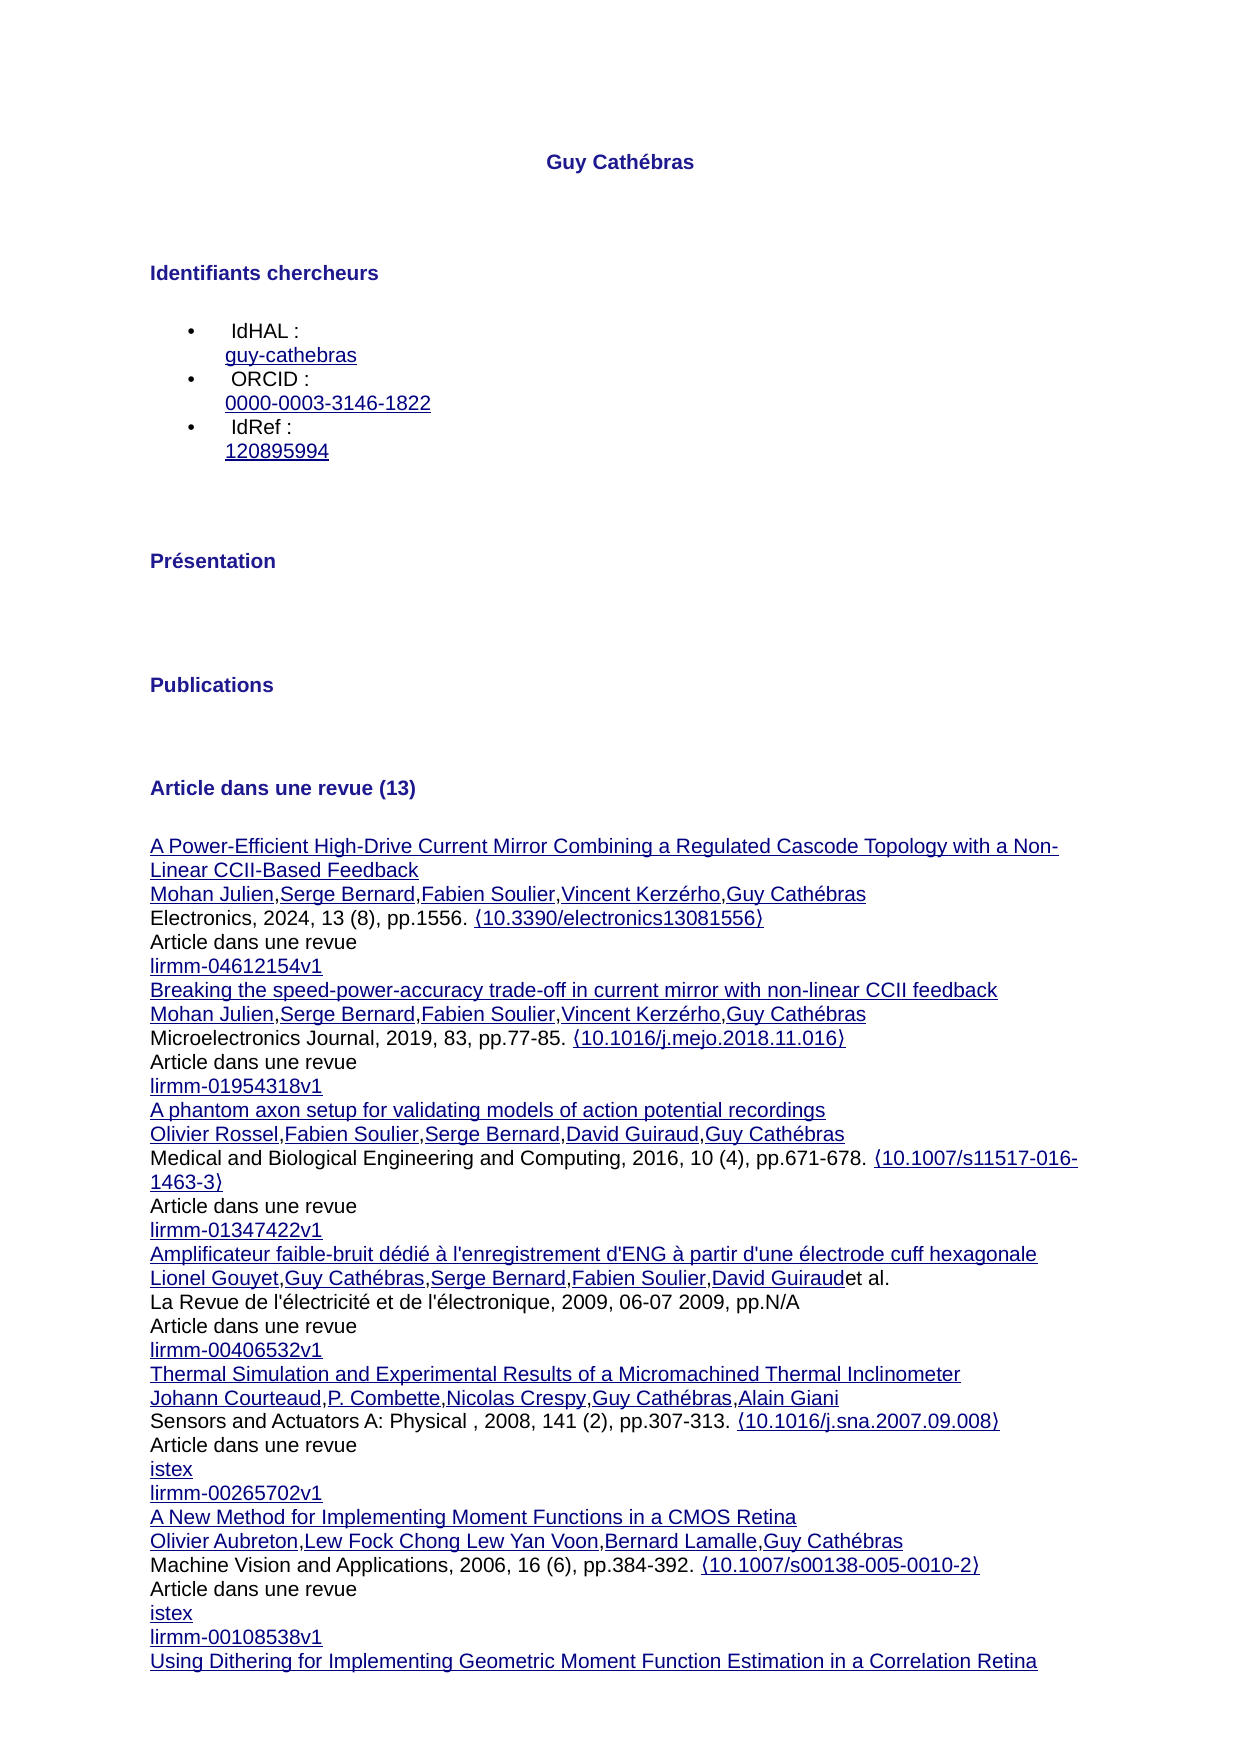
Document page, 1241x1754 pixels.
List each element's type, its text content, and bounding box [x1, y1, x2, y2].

subtitle Guy Cathébras [150, 150, 1090, 174]
list 120895994 [187, 438, 1090, 462]
table_cell A phantom axon setup for validating models of action potential recordings Olivier Rossel,Fabien Soulier,Serge Bernard,David Guiraud,Guy Cathébras Medical and Biological Engineering and Computing, 2016, 10 (4), pp.671-678. ⟨10.1007/s11517-016-1463-3⟩ Article dans une revue lirmm-01347422v1 [150, 1098, 1090, 1242]
list IdHAL : [187, 319, 1090, 343]
list guy-cathebras [187, 343, 1090, 367]
table_cell Using Dithering for Implementing Geometric Moment Function Estimation in a Correlation Retina [150, 1649, 1090, 1673]
subtitle Présentation [150, 549, 1090, 573]
list IdRef : [187, 414, 1090, 438]
table_cell Thermal Simulation and Experimental Results of a Micromachined Thermal Inclinometer Johann Courteaud,P. Combette,Nicolas Crespy,Guy Cathébras,Alain Giani Sensors and Actuators A: Physical , 2008, 141 (2), pp.307-313. ⟨10.1016/j.sna.2007.09.008⟩ Article dans une revue istex lirmm-00265702v1 [150, 1361, 1090, 1505]
table_cell Breaking the speed-power-accuracy trade-off in current mirror with non-linear CCII feedback Mohan Julien,Serge Bernard,Fabien Soulier,Vincent Kerzérho,Guy Cathébras Microelectronics Journal, 2019, 83, pp.77-85. ⟨10.1016/j.mejo.2018.11.016⟩ Article dans une revue lirmm-01954318v1 [150, 978, 1090, 1098]
subtitle Article dans une revue (13) [150, 776, 1090, 800]
subtitle Publications [150, 673, 1090, 697]
list 0000-0003-3146-1822 [187, 391, 1090, 414]
table_cell A New Method for Implementing Moment Functions in a CMOS Retina Olivier Aubreton,Lew Fock Chong Lew Yan Voon,Bernard Lamalle,Guy Cathébras Machine Vision and Applications, 2006, 16 (6), pp.384-392. ⟨10.1007/s00138-005-0010-2⟩ Article dans une revue istex lirmm-00108538v1 [150, 1505, 1090, 1649]
list ORCID : [187, 367, 1090, 391]
table_cell Amplificateur faible-bruit dédié à l'enregistrement d'ENG à partir d'une électrode cuff hexagonale Lionel Gouyet,Guy Cathébras,Serge Bernard,Fabien Soulier,David Guiraudet al. La Revue de l'électricité et de l'électronique, 2009, 06-07 2009, pp.N/A Article dans une revue lirmm-00406532v1 [150, 1242, 1090, 1361]
subtitle Identifiants chercheurs [150, 260, 1090, 284]
table_header A Power-Efficient High-Drive Current Mirror Combining a Regulated Cascode Topology with a Non-Linear CCII-Based Feedback Mohan Julien,Serge Bernard,Fabien Soulier,Vincent Kerzérho,Guy Cathébras Electronics, 2024, 13 (8), pp.1556. ⟨10.3390/electronics13081556⟩ Article dans une revue lirmm-04612154v1 [150, 834, 1090, 978]
